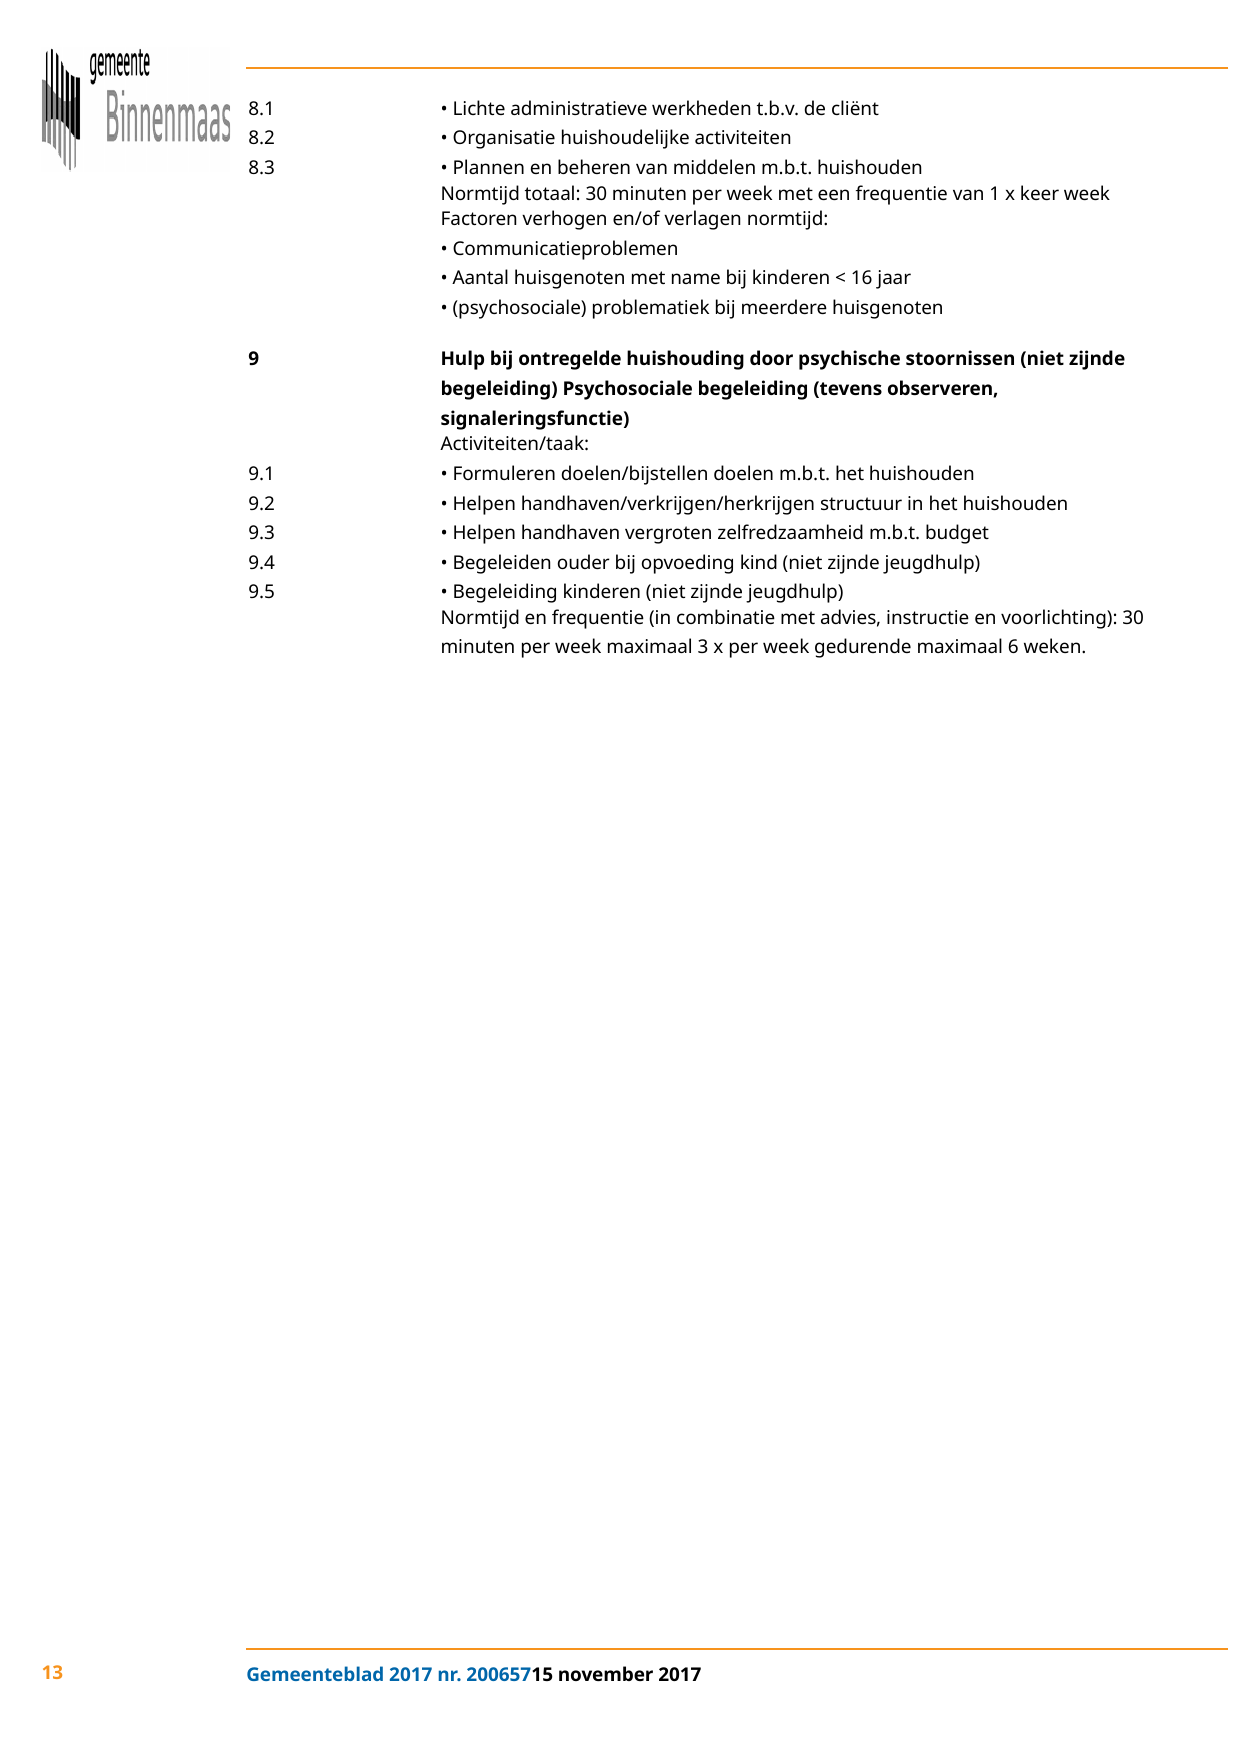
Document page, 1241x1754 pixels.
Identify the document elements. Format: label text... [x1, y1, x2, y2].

table_cell Normtijd en frequentie (in combinatie met advies, instructie en voorlichting): 30 minuten per week maximaal 3 x per week gedurende maximaal 6 weken. [440, 604, 1152, 659]
table_cell [248, 604, 440, 659]
table_cell Factoren verhogen en/of verlagen normtijd: • Communicatieproblemen • Aantal huisgenoten met name bij kinderen < 16 jaar • (psychosociale) problematiek bij meerdere huisgenoten [440, 205, 1152, 320]
table_cell [248, 205, 440, 320]
table_cell 9.1 9.2 9.3 9.4 9.5 [248, 431, 440, 604]
picture [41, 47, 231, 172]
table_cell 8.1 8.2 8.3 [248, 95, 440, 180]
table_cell Activiteiten/taak: • Formuleren doelen/bijstellen doelen m.b.t. het huishouden • Helpen handhaven/verkrijgen/herkrijgen structuur in het huishouden • Helpen handhaven vergroten zelfredzaamheid m.b.t. budget • Begeleiden ouder bij opvoeding kind (niet zijnde jeugdhulp) • Begeleiding kinderen (niet zijnde jeugdhulp) [440, 431, 1152, 604]
table_cell • Lichte administratieve werkheden t.b.v. de cliënt • Organisatie huishoudelijke activiteiten • Plannen en beheren van middelen m.b.t. huishouden [440, 95, 1152, 180]
table_cell [248, 320, 440, 346]
table_cell Hulp bij ontregelde huishouding door psychische stoornissen (niet zijnde begeleiding) Psychosociale begeleiding (tevens observeren, signaleringsfunctie) [440, 346, 1152, 431]
table_cell [440, 320, 1152, 346]
table_cell 9 [248, 346, 440, 431]
table_cell Normtijd totaal: 30 minuten per week met een frequentie van 1 x keer week [440, 180, 1152, 205]
table_cell [248, 180, 440, 205]
